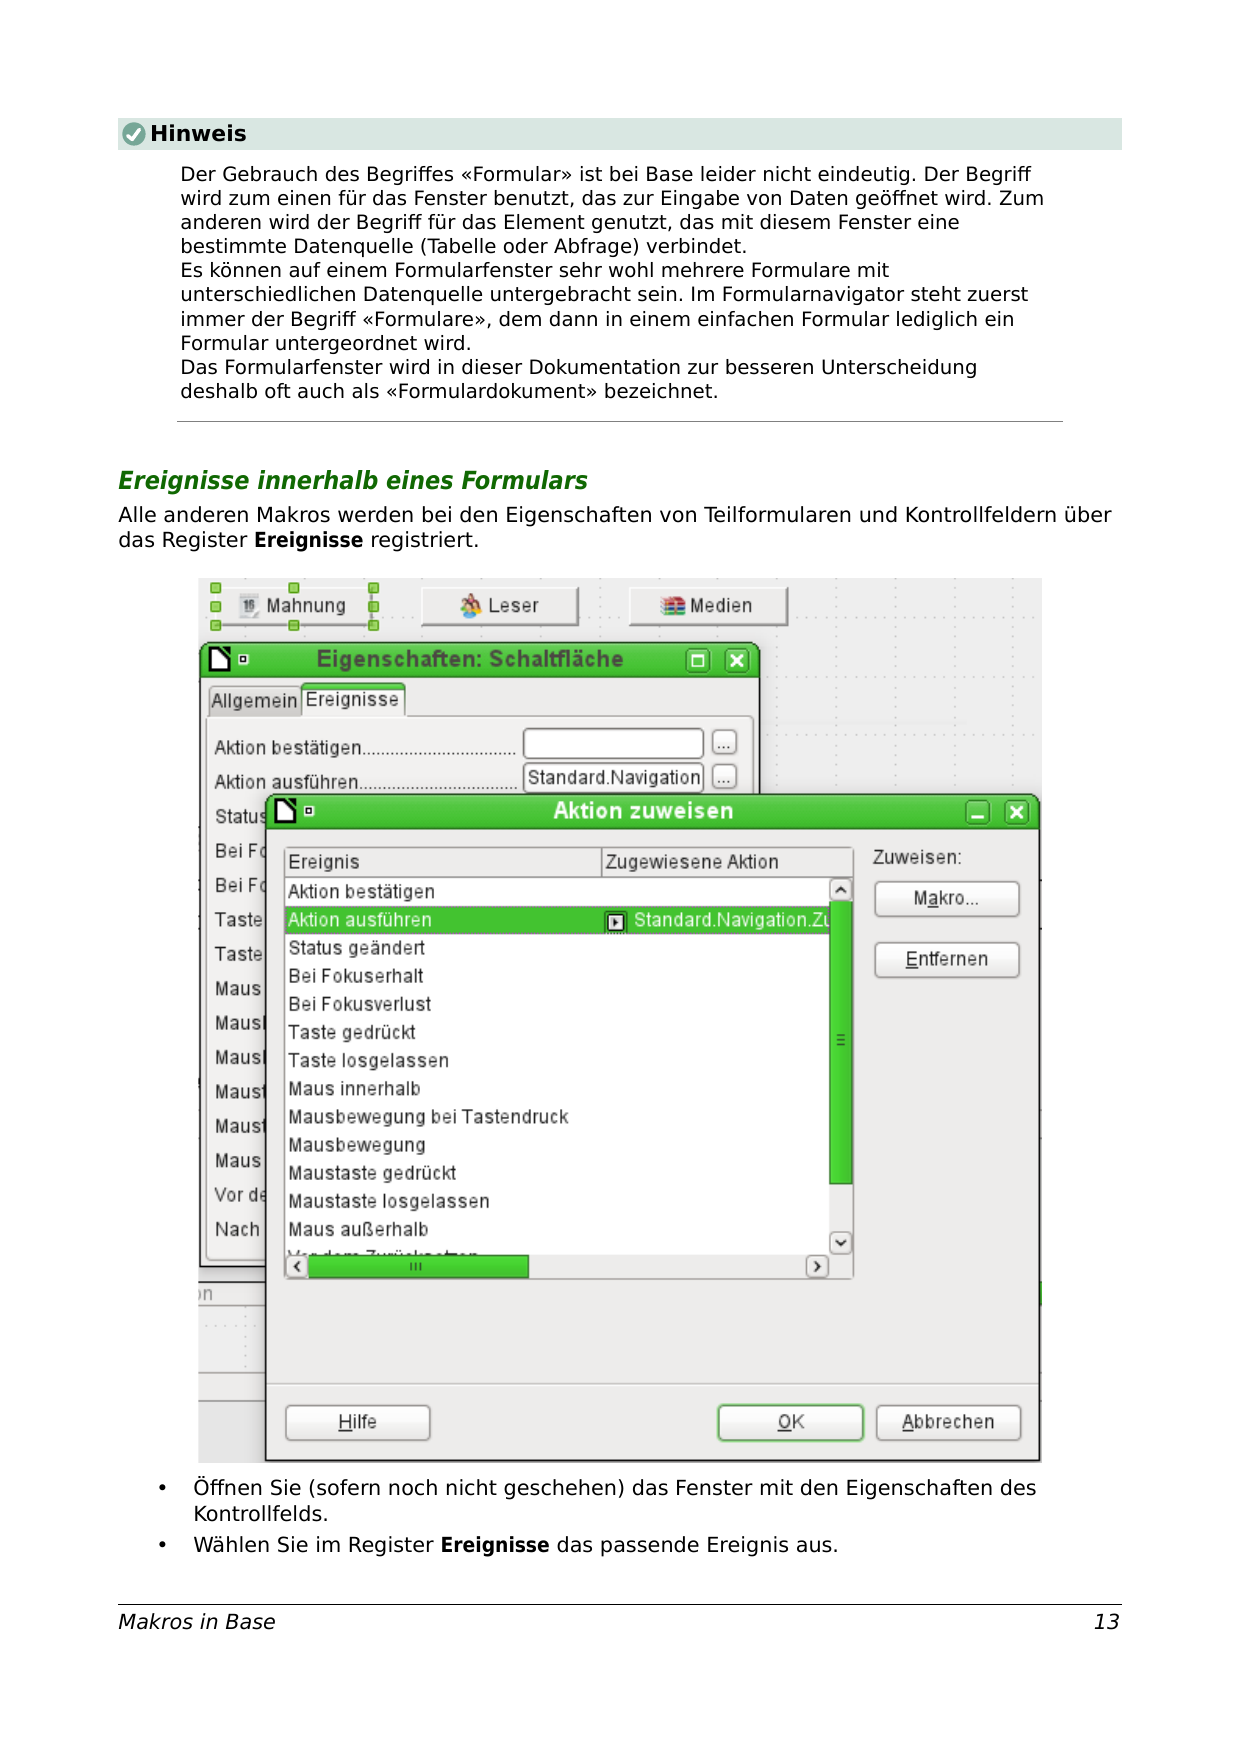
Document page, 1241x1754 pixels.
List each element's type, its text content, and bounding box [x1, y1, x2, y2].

picture [198, 578, 1042, 1463]
subtitle Ereignisse innerhalb eines Formulars [118, 466, 1122, 495]
text Alle anderen Makros werden bei den Eigenschaften von Teilformularen und Kontrollfeldern über das Register Ereignisse registriert. [118, 503, 1122, 552]
list Öffnen Sie (sofern noch nicht geschehen) das Fenster mit den Eigenschaften des Kontrollfelds. [156, 1476, 1122, 1526]
list Hinweis [118, 118, 1122, 150]
text Der Gebrauch des Begriffes «Formular» ist bei Base leider nicht eindeutig. Der Begriff wird zum einen für das Fenster benutzt, das zur Eingabe von Daten geöffnet wird. Zum anderen wird der Begriff für das Element genutzt, das mit diesem Fenster eine bestimmte Datenquelle (Tabelle oder Abfrage) verbindet. Es können auf einem Formularfenster sehr wohl mehrere Formulare mit unterschiedlichen Datenquelle untergebracht sein. Im Formularnavigator steht zuerst immer der Begriff «Formulare», dem dann in einem einfachen Formular lediglich ein Formular untergeordnet wird. Das Formularfenster wird in dieser Dokumentation zur besseren Unterscheidung deshalb oft auch als «Formulardokument» bezeichnet. [177, 163, 1063, 421]
list Wählen Sie im Register Ereignisse das passende Ereignis aus. [156, 1533, 1122, 1558]
